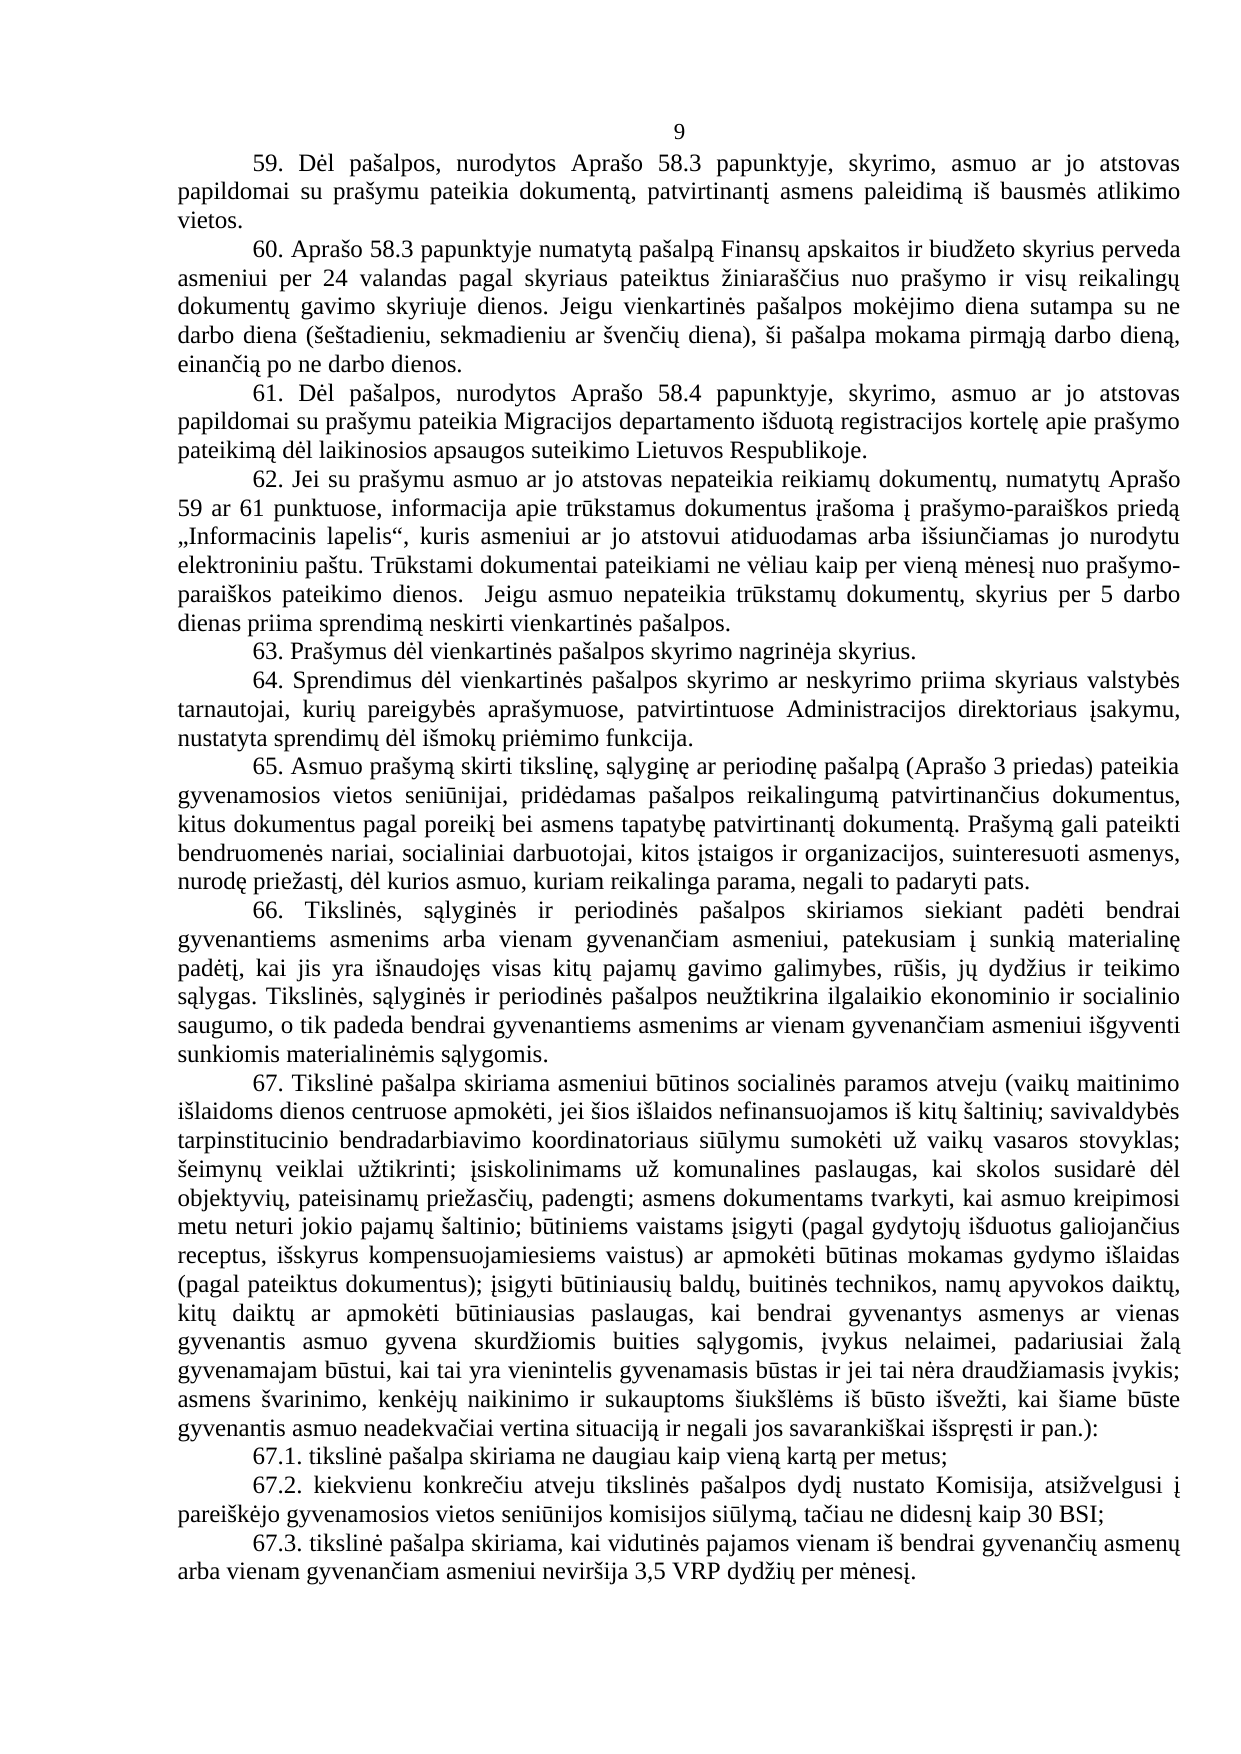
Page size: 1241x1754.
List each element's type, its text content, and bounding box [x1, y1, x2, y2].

text 65. Asmuo prašymą skirti tikslinę, sąlyginę ar periodinę pašalpą (Aprašo 3 priedas) pateikia gyvenamosios vietos seniūnijai, pridėdamas pašalpos reikalingumą patvirtinančius dokumentus, kitus dokumentus pagal poreikį bei asmens tapatybę patvirtinantį dokumentą. Prašymą gali pateikti bendruomenės nariai, socialiniai darbuotojai, kitos įstaigos ir organizacijos, suinteresuoti asmenys, nurodę priežastį, dėl kurios asmuo, kuriam reikalinga parama, negali to padaryti pats. [177, 751, 1181, 895]
text 62. Jei su prašymu asmuo ar jo atstovas nepateikia reikiamų dokumentų, numatytų Aprašo 59 ar 61 punktuose, informacija apie trūkstamus dokumentus įrašoma į prašymo-paraiškos priedą „Informacinis lapelis“, kuris asmeniui ar jo atstovui atiduodamas arba išsiunčiamas jo nurodytu elektroniniu paštu. Trūkstami dokumentai pateikiami ne vėliau kaip per vieną mėnesį nuo prašymo-paraiškos pateikimo dienos. Jeigu asmuo nepateikia trūkstamų dokumentų, skyrius per 5 darbo dienas priima sprendimą neskirti vienkartinės pašalpos. [177, 464, 1181, 636]
text 60. Aprašo 58.3 papunktyje numatytą pašalpą Finansų apskaitos ir biudžeto skyrius perveda asmeniui per 24 valandas pagal skyriaus pateiktus žiniaraščius nuo prašymo ir visų reikalingų dokumentų gavimo skyriuje dienos. Jeigu vienkartinės pašalpos mokėjimo diena sutampa su ne darbo diena (šeštadieniu, sekmadieniu ar švenčių diena), ši pašalpa mokama pirmąją darbo dieną, einančią po ne darbo dienos. [177, 234, 1181, 378]
text 67. Tikslinė pašalpa skiriama asmeniui būtinos socialinės paramos atveju (vaikų maitinimo išlaidoms dienos centruose apmokėti, jei šios išlaidos nefinansuojamos iš kitų šaltinių; savivaldybės tarpinstitucinio bendradarbiavimo koordinatoriaus siūlymu sumokėti už vaikų vasaros stovyklas; šeimynų veiklai užtikrinti; įsiskolinimams už komunalines paslaugas, kai skolos susidarė dėl objektyvių, pateisinamų priežasčių, padengti; asmens dokumentams tvarkyti, kai asmuo kreipimosi metu neturi jokio pajamų šaltinio; būtiniems vaistams įsigyti (pagal gydytojų išduotus galiojančius receptus, išskyrus kompensuojamiesiems vaistus) ar apmokėti būtinas mokamas gydymo išlaidas (pagal pateiktus dokumentus); įsigyti būtiniausių baldų, buitinės technikos, namų apyvokos daiktų, kitų daiktų ar apmokėti būtiniausias paslaugas, kai bendrai gyvenantys asmenys ar vienas gyvenantis asmuo gyvena skurdžiomis buities sąlygomis, įvykus nelaimei, padariusiai žalą gyvenamajam būstui, kai tai yra vienintelis gyvenamasis būstas ir jei tai nėra draudžiamasis įvykis; asmens švarinimo, kenkėjų naikinimo ir sukauptoms šiukšlėms iš būsto išvežti, kai šiame būste gyvenantis asmuo neadekvačiai vertina situaciją ir negali jos savarankiškai išspręsti ir pan.): [177, 1068, 1181, 1441]
text 59. Dėl pašalpos, nurodytos Aprašo 58.3 papunktyje, skyrimo, asmuo ar jo atstovas papildomai su prašymu pateikia dokumentą, patvirtinantį asmens paleidimą iš bausmės atlikimo vietos. [177, 148, 1181, 234]
text 67.3. tikslinė pašalpa skiriama, kai vidutinės pajamos vienam iš bendrai gyvenančių asmenų arba vienam gyvenančiam asmeniui neviršija 3,5 VRP dydžių per mėnesį. [177, 1528, 1181, 1585]
text 64. Sprendimus dėl vienkartinės pašalpos skyrimo ar neskyrimo priima skyriaus valstybės tarnautojai, kurių pareigybės aprašymuose, patvirtintuose Administracijos direktoriaus įsakymu, nustatyta sprendimų dėl išmokų priėmimo funkcija. [177, 665, 1181, 751]
text 66. Tikslinės, sąlyginės ir periodinės pašalpos skiriamos siekiant padėti bendrai gyvenantiems asmenims arba vienam gyvenančiam asmeniui, patekusiam į sunkią materialinę padėtį, kai jis yra išnaudojęs visas kitų pajamų gavimo galimybes, rūšis, jų dydžius ir teikimo sąlygas. Tikslinės, sąlyginės ir periodinės pašalpos neužtikrina ilgalaikio ekonominio ir socialinio saugumo, o tik padeda bendrai gyvenantiems asmenims ar vienam gyvenančiam asmeniui išgyventi sunkiomis materialinėmis sąlygomis. [177, 895, 1181, 1068]
text 63. Prašymus dėl vienkartinės pašalpos skyrimo nagrinėja skyrius. [177, 636, 1181, 665]
text 67.1. tikslinė pašalpa skiriama ne daugiau kaip vieną kartą per metus; [177, 1441, 1181, 1470]
text 67.2. kiekvienu konkrečiu atveju tikslinės pašalpos dydį nustato Komisija, atsižvelgusi į pareiškėjo gyvenamosios vietos seniūnijos komisijos siūlymą, tačiau ne didesnį kaip 30 BSI; [177, 1470, 1181, 1528]
text 61. Dėl pašalpos, nurodytos Aprašo 58.4 papunktyje, skyrimo, asmuo ar jo atstovas papildomai su prašymu pateikia Migracijos departamento išduotą registracijos kortelę apie prašymo pateikimą dėl laikinosios apsaugos suteikimo Lietuvos Respublikoje. [177, 378, 1181, 464]
